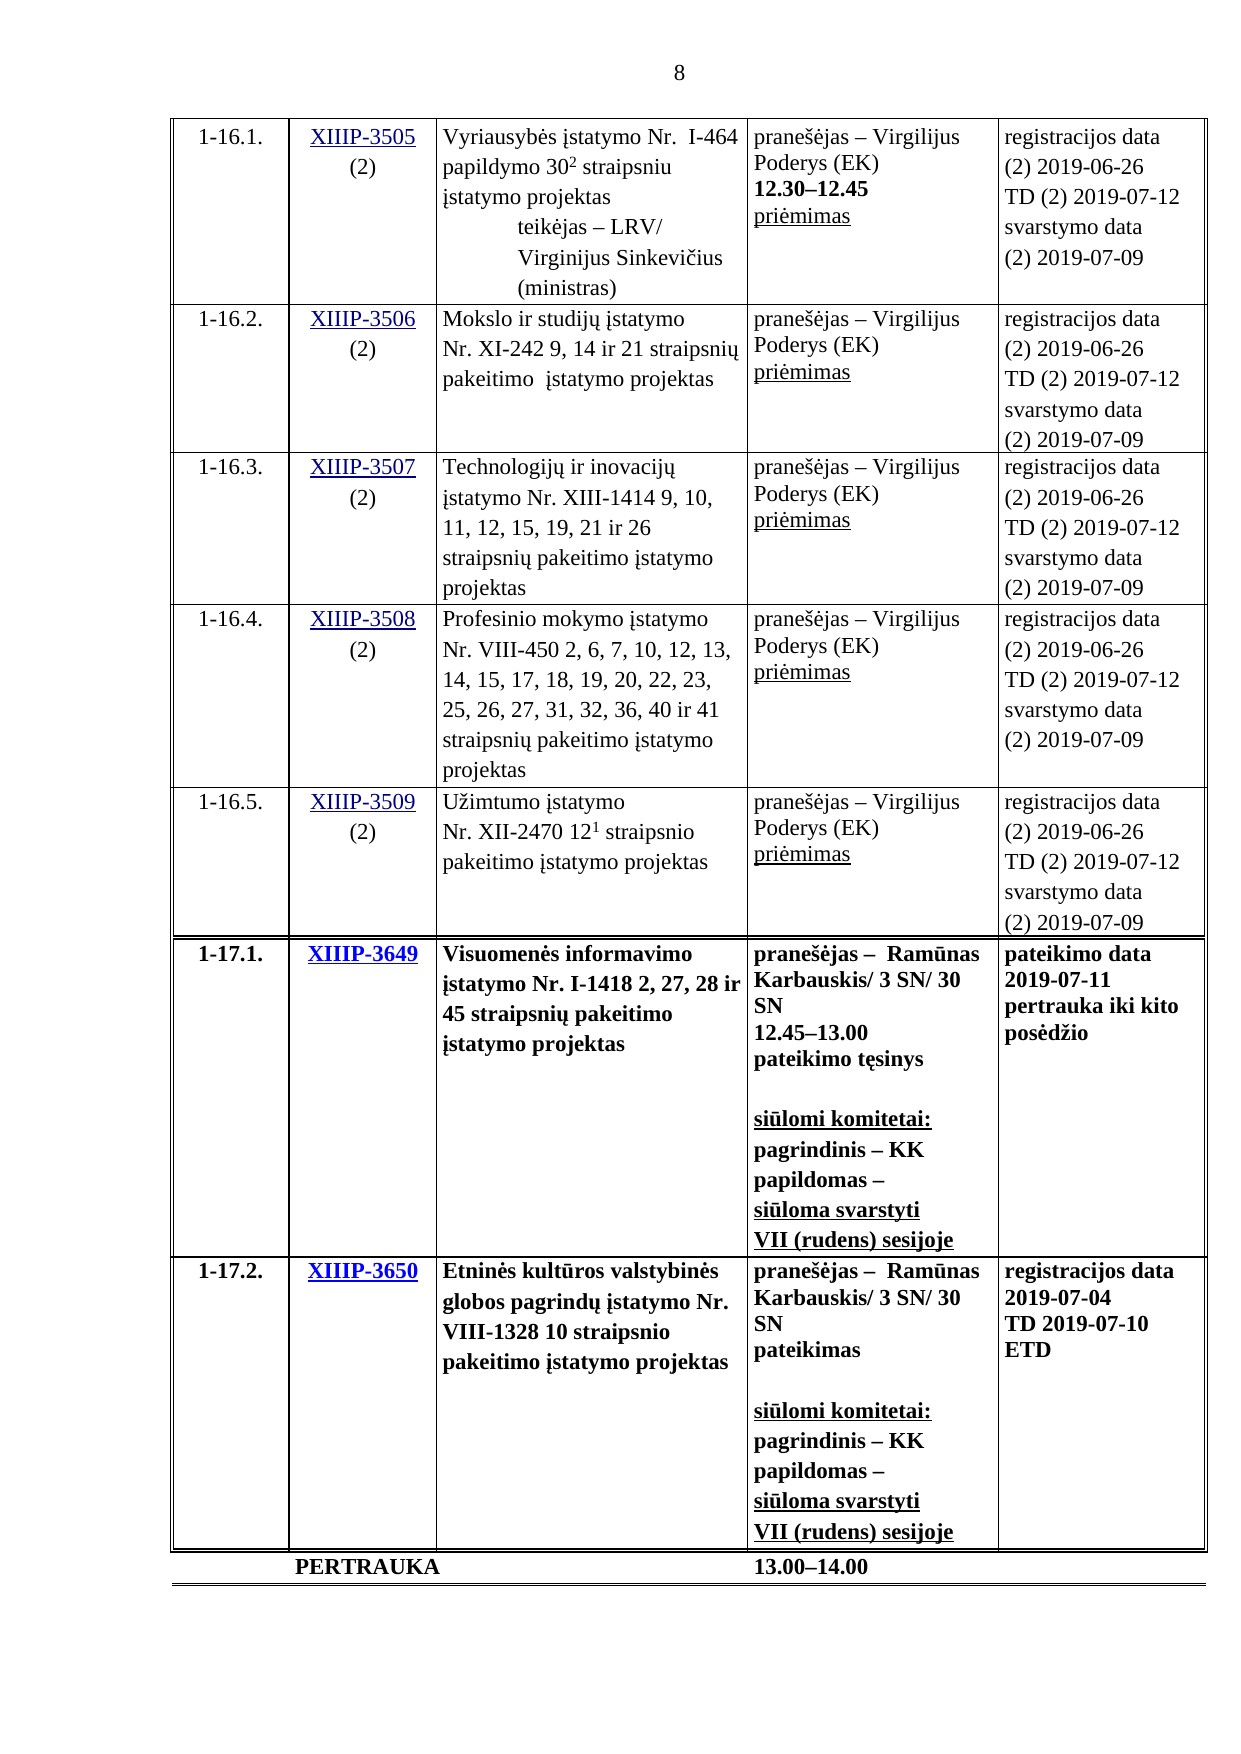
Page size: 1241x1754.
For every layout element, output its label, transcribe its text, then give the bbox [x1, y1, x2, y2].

table_cell Profesinio mokymo įstatymo Nr. VIII-450 2, 6, 7, 10, 12, 13, 14, 15, 17, 18, 19, 20, 22, 23, 25, 26, 27, 31, 32, 36, 40 ir 41 straipsnių pakeitimo įstatymo projektas [437, 605, 747, 787]
table_cell XIIIP-3508 (2) [290, 605, 436, 787]
table_cell registracijos data (2) 2019-06-26 TD (2) 2019-07-12 svarstymo data (2) 2019-07-09 [999, 453, 1204, 604]
table_cell 1-16.5. [174, 788, 288, 935]
table_cell registracijos data (2) 2019-06-26 TD (2) 2019-07-12 svarstymo data (2) 2019-07-09 [999, 605, 1204, 787]
table_cell 1-16.1. [174, 119, 288, 304]
table_cell 13.00–14.00 [748, 1553, 998, 1583]
table_cell registracijos data (2) 2019-06-26 TD (2) 2019-07-12 svarstymo data (2) 2019-07-09 [999, 119, 1204, 304]
table_cell 1-17.1. [174, 940, 288, 1256]
table_cell XIIIP-3650 [290, 1258, 436, 1548]
table_cell pranešėjas – Ramūnas Karbauskis/ 3 SN/ 30 SN 12.45–13.00 pateikimo tęsinys siūlomi komitetai: pagrindinis – KK papildomas – siūloma svarstyti VII (rudens) sesijoje [748, 940, 998, 1256]
table_cell pranešėjas – Virgilijus Poderys (EK) priėmimas [748, 453, 998, 604]
table_cell Vyriausybės įstatymo Nr. I-464 papildymo 302 straipsniu įstatymo projektas teikėjas – LRV/ Virginijus Sinkevičius (ministras) [437, 119, 747, 304]
table_cell registracijos data (2) 2019-06-26 TD (2) 2019-07-12 svarstymo data (2) 2019-07-09 [999, 788, 1204, 935]
table_cell Visuomenės informavimo įstatymo Nr. I-1418 2, 27, 28 ir 45 straipsnių pakeitimo įstatymo projektas [437, 940, 747, 1256]
table_cell [172, 1553, 289, 1583]
table_cell Etninės kultūros valstybinės globos pagrindų įstatymo Nr. VIII-1328 10 straipsnio pakeitimo įstatymo projektas [437, 1258, 747, 1548]
table_cell PERTRAUKA [289, 1553, 748, 1583]
table_cell pranešėjas – Virgilijus Poderys (EK) 12.30–12.45 priėmimas [748, 119, 998, 304]
table_cell 1-17.2. [174, 1258, 288, 1548]
table_cell 1-16.2. [174, 305, 288, 452]
table_cell pranešėjas – Virgilijus Poderys (EK) priėmimas [748, 788, 998, 935]
table_cell pranešėjas – Virgilijus Poderys (EK) priėmimas [748, 305, 998, 452]
table_cell XIIIP-3505 (2) [290, 119, 436, 304]
table_cell registracijos data (2) 2019-06-26 TD (2) 2019-07-12 svarstymo data (2) 2019-07-09 [999, 305, 1204, 452]
table_cell registracijos data 2019-07-04 TD 2019-07-10 ETD [999, 1258, 1204, 1548]
table_cell 1-16.4. [174, 605, 288, 787]
table_cell XIIIP-3507 (2) [290, 453, 436, 604]
table_cell XIIIP-3506 (2) [290, 305, 436, 452]
table_cell pateikimo data 2019-07-11 pertrauka iki kito posėdžio [999, 940, 1204, 1256]
table_cell Mokslo ir studijų įstatymo Nr. XI-242 9, 14 ir 21 straipsnių pakeitimo įstatymo projektas [437, 305, 747, 452]
table_cell Užimtumo įstatymo Nr. XII-2470 121 straipsnio pakeitimo įstatymo projektas [437, 788, 747, 935]
table_cell pranešėjas – Virgilijus Poderys (EK) priėmimas [748, 605, 998, 787]
table_cell Technologijų ir inovacijų įstatymo Nr. XIII-1414 9, 10, 11, 12, 15, 19, 21 ir 26 straipsnių pakeitimo įstatymo projektas [437, 453, 747, 604]
table_cell XIIIP-3509 (2) [290, 788, 436, 935]
table_cell pranešėjas – Ramūnas Karbauskis/ 3 SN/ 30 SN pateikimas siūlomi komitetai: pagrindinis – KK papildomas – siūloma svarstyti VII (rudens) sesijoje [748, 1258, 998, 1548]
table_cell 1-16.3. [174, 453, 288, 604]
table_cell [999, 1553, 1206, 1583]
table_cell XIIIP-3649 [290, 940, 436, 1256]
